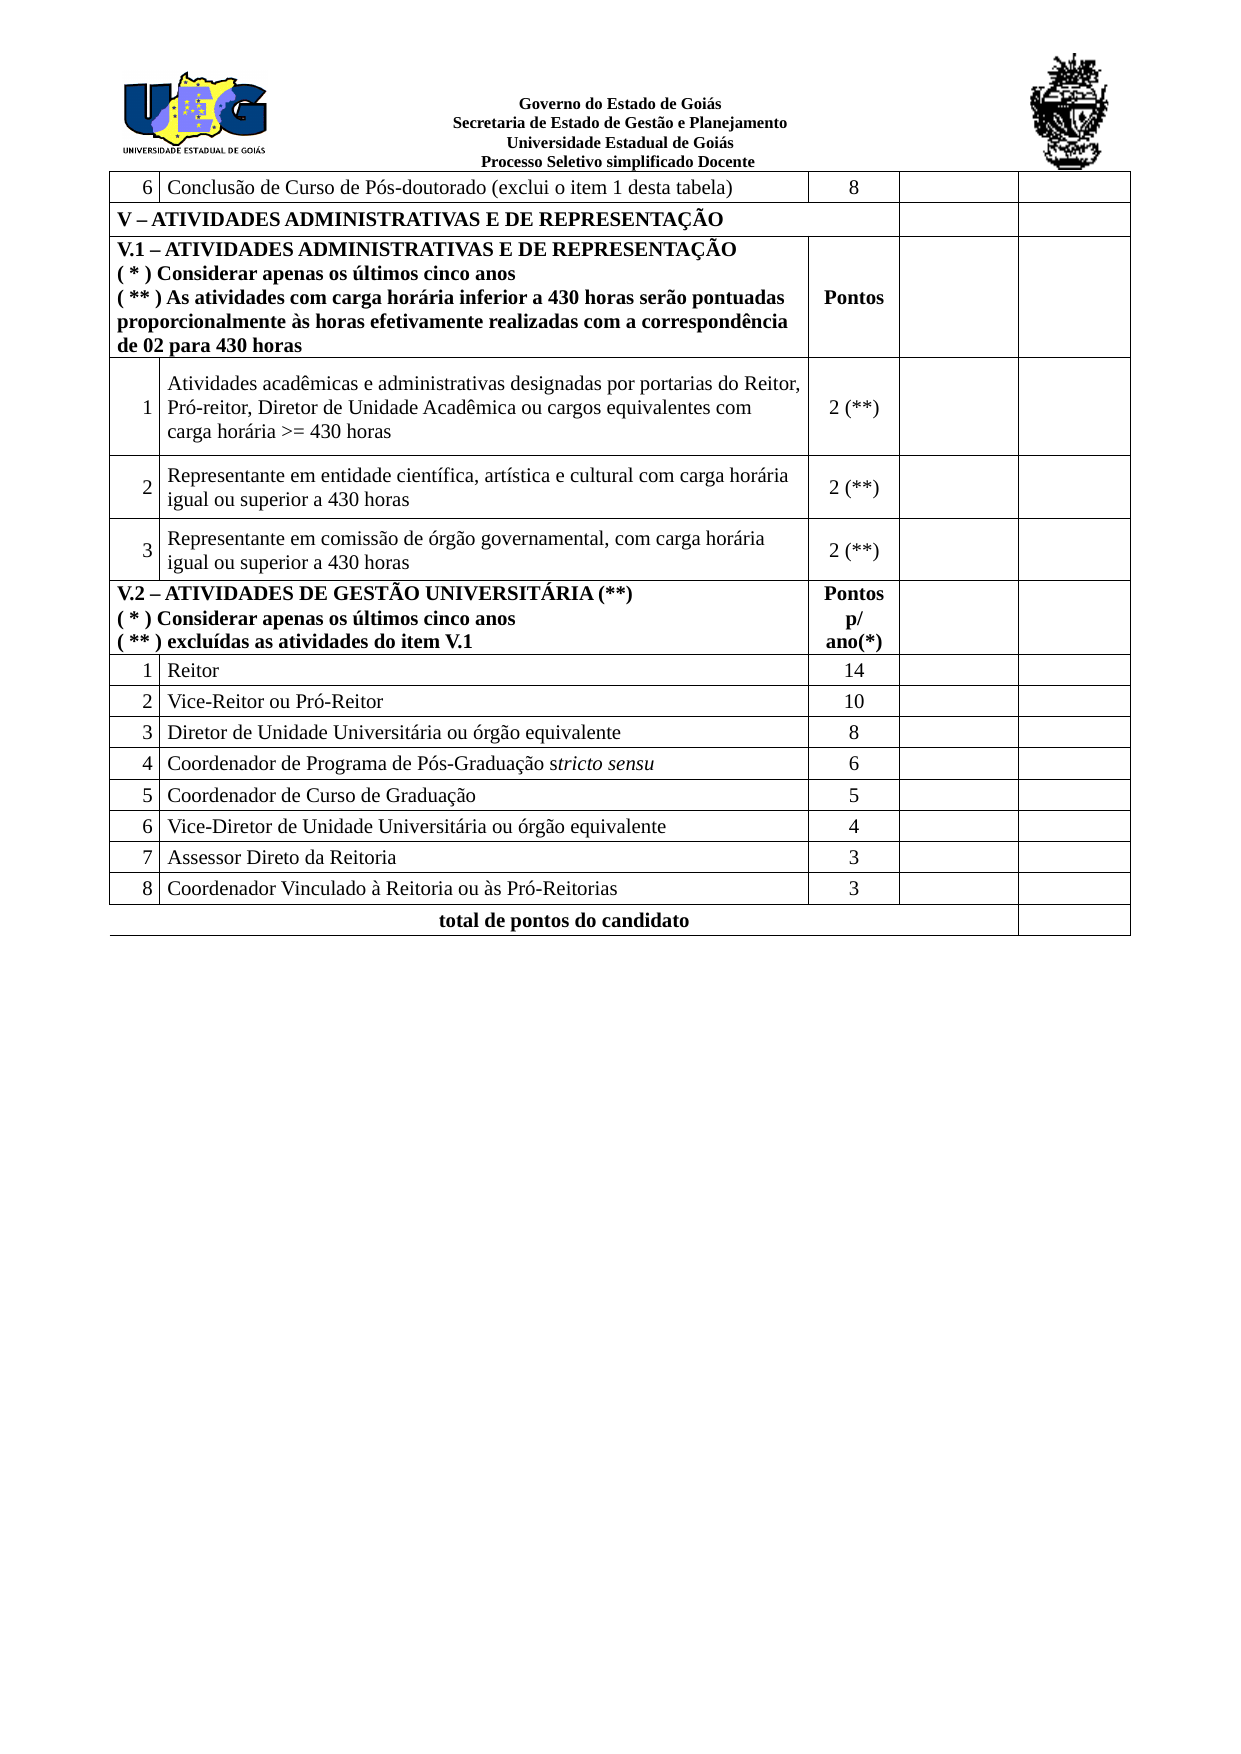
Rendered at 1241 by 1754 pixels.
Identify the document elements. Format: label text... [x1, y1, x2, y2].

table_cell Reitor [160, 655, 808, 685]
table_cell total de pontos do candidato [110, 905, 1018, 935]
table_cell 3 [809, 873, 899, 903]
table_cell [900, 780, 1018, 810]
table_cell [900, 748, 1018, 778]
picture [1030, 53, 1109, 170]
table_cell Coordenador de Programa de Pós-Graduação stricto sensu [160, 748, 808, 778]
table_cell 14 [809, 655, 899, 685]
table_cell 5 [809, 780, 899, 810]
table_cell [900, 873, 1018, 903]
table_cell [900, 581, 1018, 653]
table_cell Assessor Direto da Reitoria [160, 842, 808, 872]
table_cell Conclusão de Curso de Pós-doutorado (exclui o item 1 desta tabela) [160, 172, 808, 202]
table_cell 6 [809, 748, 899, 778]
table_cell 2 (**) [809, 358, 899, 455]
table_cell [1019, 905, 1130, 935]
table_cell [1019, 237, 1130, 357]
table_cell [1019, 456, 1130, 518]
table_cell Vice-Diretor de Unidade Universitária ou órgão equivalente [160, 811, 808, 841]
table_cell 8 [809, 172, 899, 202]
table_cell 4 [110, 748, 159, 778]
table_cell Pontos [809, 237, 899, 357]
table_cell [1019, 780, 1130, 810]
table_cell [900, 358, 1018, 455]
table_cell 6 [110, 811, 159, 841]
table_cell Representante em comissão de órgão governamental, com carga horária igual ou superior a 430 horas [160, 519, 808, 580]
table_cell 5 [110, 780, 159, 810]
table_cell [1019, 717, 1130, 747]
table_cell [1019, 842, 1130, 872]
table_cell [900, 456, 1018, 518]
table_cell 4 [809, 811, 899, 841]
table_cell [900, 203, 1018, 236]
table_cell V – ATIVIDADES ADMINISTRATIVAS E DE REPRESENTAÇÃO [110, 203, 899, 236]
table_cell Coordenador de Curso de Graduação [160, 780, 808, 810]
table_cell 2 (**) [809, 456, 899, 518]
table_cell [900, 842, 1018, 872]
table_cell 1 [110, 358, 159, 455]
table_cell [1019, 172, 1130, 202]
table_cell 3 [809, 842, 899, 872]
table_cell 2 (**) [809, 519, 899, 580]
table_cell [900, 172, 1018, 202]
table_cell [1019, 686, 1130, 716]
table_cell [1019, 203, 1130, 236]
table_cell [1019, 873, 1130, 903]
table_cell [1019, 748, 1130, 778]
table_cell [900, 811, 1018, 841]
table_cell Representante em entidade científica, artística e cultural com carga horária igual ou superior a 430 horas [160, 456, 808, 518]
table_cell [900, 717, 1018, 747]
picture [122, 70, 268, 155]
table_cell V.1 – ATIVIDADES ADMINISTRATIVAS E DE REPRESENTAÇÃO ( * ) Considerar apenas os últimos cinco anos ( ** ) As atividades com carga horária inferior a 430 horas serão pontuadas proporcionalmente às horas efetivamente realizadas com a correspondência de 02 para 430 horas [110, 237, 808, 357]
table_cell 10 [809, 686, 899, 716]
table_cell 8 [110, 873, 159, 903]
table_cell Pontos p/ ano(*) [809, 581, 899, 653]
table_cell 6 [110, 172, 159, 202]
table_cell [1019, 811, 1130, 841]
table_cell V.2 – ATIVIDADES DE GESTÃO UNIVERSITÁRIA (**) ( * ) Considerar apenas os últimos cinco anos ( ** ) excluídas as atividades do item V.1 [110, 581, 808, 653]
table_cell [900, 655, 1018, 685]
table_cell 2 [110, 686, 159, 716]
table_cell Vice-Reitor ou Pró-Reitor [160, 686, 808, 716]
table_cell 1 [110, 655, 159, 685]
table_cell [1019, 519, 1130, 580]
table_cell [900, 519, 1018, 580]
table_cell Atividades acadêmicas e administrativas designadas por portarias do Reitor, Pró-reitor, Diretor de Unidade Acadêmica ou cargos equivalentes com carga horária >= 430 horas [160, 358, 808, 455]
table_cell [1019, 581, 1130, 653]
table_cell Coordenador Vinculado à Reitoria ou às Pró-Reitorias [160, 873, 808, 903]
table_cell 8 [809, 717, 899, 747]
table_cell 3 [110, 519, 159, 580]
table_cell [1019, 358, 1130, 455]
table_cell Diretor de Unidade Universitária ou órgão equivalente [160, 717, 808, 747]
table_cell [900, 237, 1018, 357]
table_cell [1019, 655, 1130, 685]
table_cell 3 [110, 717, 159, 747]
table_cell 7 [110, 842, 159, 872]
table_cell 2 [110, 456, 159, 518]
table_cell [900, 686, 1018, 716]
